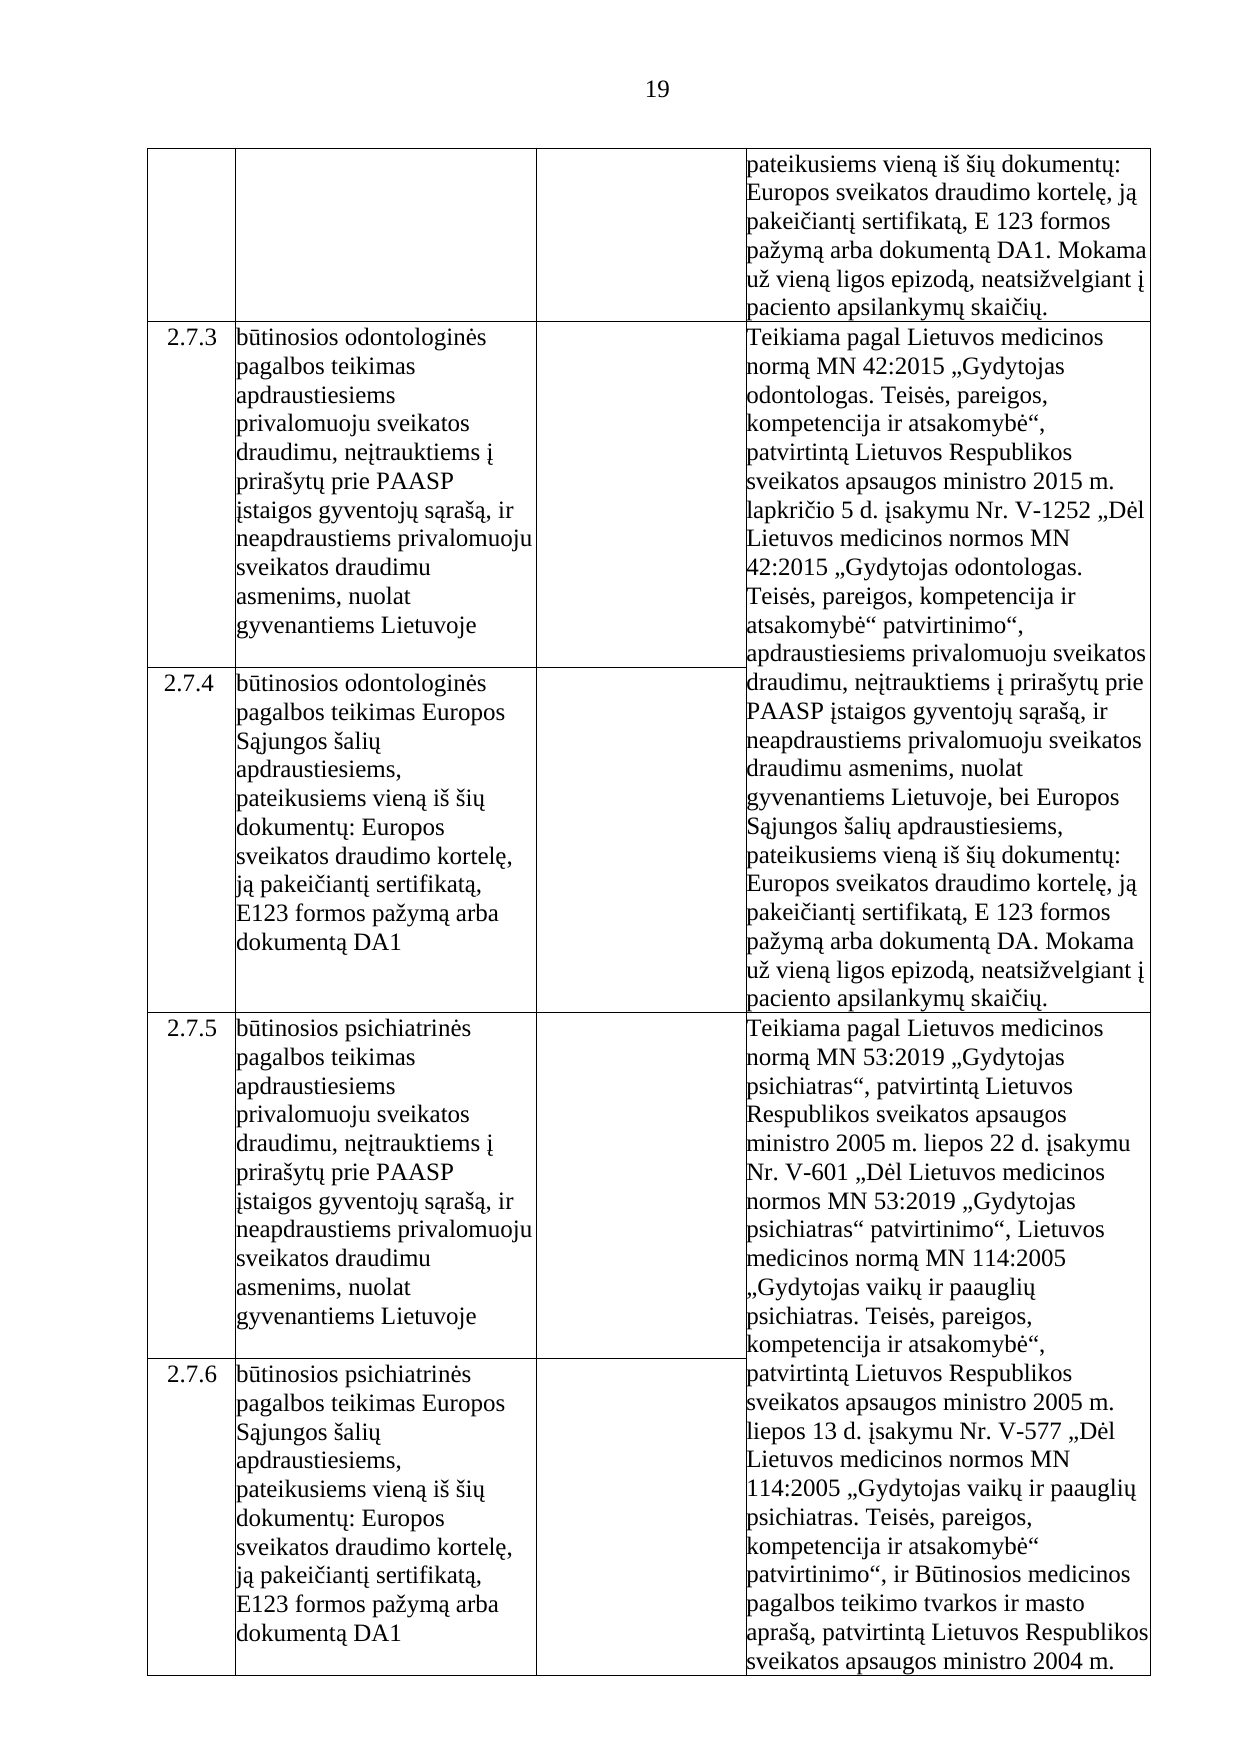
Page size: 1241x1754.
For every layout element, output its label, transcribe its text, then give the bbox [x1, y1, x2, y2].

table_cell būtinosios psichiatrinės pagalbos teikimas apdraustiesiems privalomuoju sveikatos draudimu, neįtrauktiems į prirašytų prie PAASP įstaigos gyventojų sąrašą, ir neapdraustiems privalomuoju sveikatos draudimu asmenims, nuolat gyvenantiems Lietuvoje [236, 1013, 536, 1358]
table_cell [537, 149, 746, 321]
table_cell būtinosios odontologinės pagalbos teikimas Europos Sąjungos šalių apdraustiesiems, pateikusiems vieną iš šių dokumentų: Europos sveikatos draudimo kortelę, ją pakeičiantį sertifikatą, E123 formos pažymą arba dokumentą DA1 [236, 668, 536, 1012]
table_cell pateikusiems vieną iš šių dokumentų: Europos sveikatos draudimo kortelę, ją pakeičiantį sertifikatą, E 123 formos pažymą arba dokumentą DA1. Mokama už vieną ligos epizodą, neatsižvelgiant į paciento apsilankymų skaičių. [747, 149, 1150, 321]
table_cell [236, 149, 536, 321]
table_cell 2.7.3 [148, 322, 235, 667]
table_cell būtinosios psichiatrinės pagalbos teikimas Europos Sąjungos šalių apdraustiesiems, pateikusiems vieną iš šių dokumentų: Europos sveikatos draudimo kortelę, ją pakeičiantį sertifikatą, E123 formos pažymą arba dokumentą DA1 [236, 1359, 536, 1674]
table_cell būtinosios odontologinės pagalbos teikimas apdraustiesiems privalomuoju sveikatos draudimu, neįtrauktiems į prirašytų prie PAASP įstaigos gyventojų sąrašą, ir neapdraustiems privalomuoju sveikatos draudimu asmenims, nuolat gyvenantiems Lietuvoje [236, 322, 536, 667]
table_cell [537, 1359, 746, 1674]
table_cell [537, 1013, 746, 1358]
table_cell Teikiama pagal Lietuvos medicinos normą MN 53:2019 „Gydytojas psichiatras“, patvirtintą Lietuvos Respublikos sveikatos apsaugos ministro 2005 m. liepos 22 d. įsakymu Nr. V-601 „Dėl Lietuvos medicinos normos MN 53:2019 „Gydytojas psichiatras“ patvirtinimo“, Lietuvos medicinos normą MN 114:2005 „Gydytojas vaikų ir paauglių psichiatras. Teisės, pareigos, kompetencija ir atsakomybė“, patvirtintą Lietuvos Respublikos sveikatos apsaugos ministro 2005 m. liepos 13 d. įsakymu Nr. V-577 „Dėl Lietuvos medicinos normos MN 114:2005 „Gydytojas vaikų ir paauglių psichiatras. Teisės, pareigos, kompetencija ir atsakomybė“ patvirtinimo“, ir Būtinosios medicinos pagalbos teikimo tvarkos ir masto aprašą, patvirtintą Lietuvos Respublikos sveikatos apsaugos ministro 2004 m. balandžio 8 d. įsakymu Nr. V-208 „Dėl Būtinosios medicinos pagalbos teikimo tvarkos ir masto aprašo patvirtinimo“, apdraustiesiems privalomuoju sveikatos draudimu, neįtrauktiems į prirašytų prie PAASP įstaigos gyventojų sąrašą, ir neapdraustiems privalomuoju sveikatos draudimu asmenims, nuolat gyvenantiems Lietuvoje, bei Europos Sąjungos šalių apdraustiesiems, pateikusiems vieną iš šių dokumentų: Europos sveikatos draudimo kortelę, ją pakeičiantį sertifikatą, E 123 formos pažymą arba dokumentą DA1. Mokama už vieną ligos epizodą, neatsižvelgiant į paciento apsilankymų skaičių. [747, 1013, 1150, 1674]
table_cell Teikiama pagal Lietuvos medicinos normą MN 42:2015 „Gydytojas odontologas. Teisės, pareigos, kompetencija ir atsakomybė“, patvirtintą Lietuvos Respublikos sveikatos apsaugos ministro 2015 m. lapkričio 5 d. įsakymu Nr. V-1252 „Dėl Lietuvos medicinos normos MN 42:2015 „Gydytojas odontologas. Teisės, pareigos, kompetencija ir atsakomybė“ patvirtinimo“, apdraustiesiems privalomuoju sveikatos draudimu, neįtrauktiems į prirašytų prie PAASP įstaigos gyventojų sąrašą, ir neapdraustiems privalomuoju sveikatos draudimu asmenims, nuolat gyvenantiems Lietuvoje, bei Europos Sąjungos šalių apdraustiesiems, pateikusiems vieną iš šių dokumentų: Europos sveikatos draudimo kortelę, ją pakeičiantį sertifikatą, E 123 formos pažymą arba dokumentą DA. Mokama už vieną ligos epizodą, neatsižvelgiant į paciento apsilankymų skaičių. [747, 322, 1150, 1012]
table_cell [148, 149, 235, 321]
table_cell 2.7.5 [148, 1013, 235, 1358]
table_cell 2.7.4 [148, 668, 235, 1012]
table_cell [537, 322, 746, 667]
table_cell 2.7.6 [148, 1359, 235, 1674]
table_cell [537, 668, 746, 1012]
